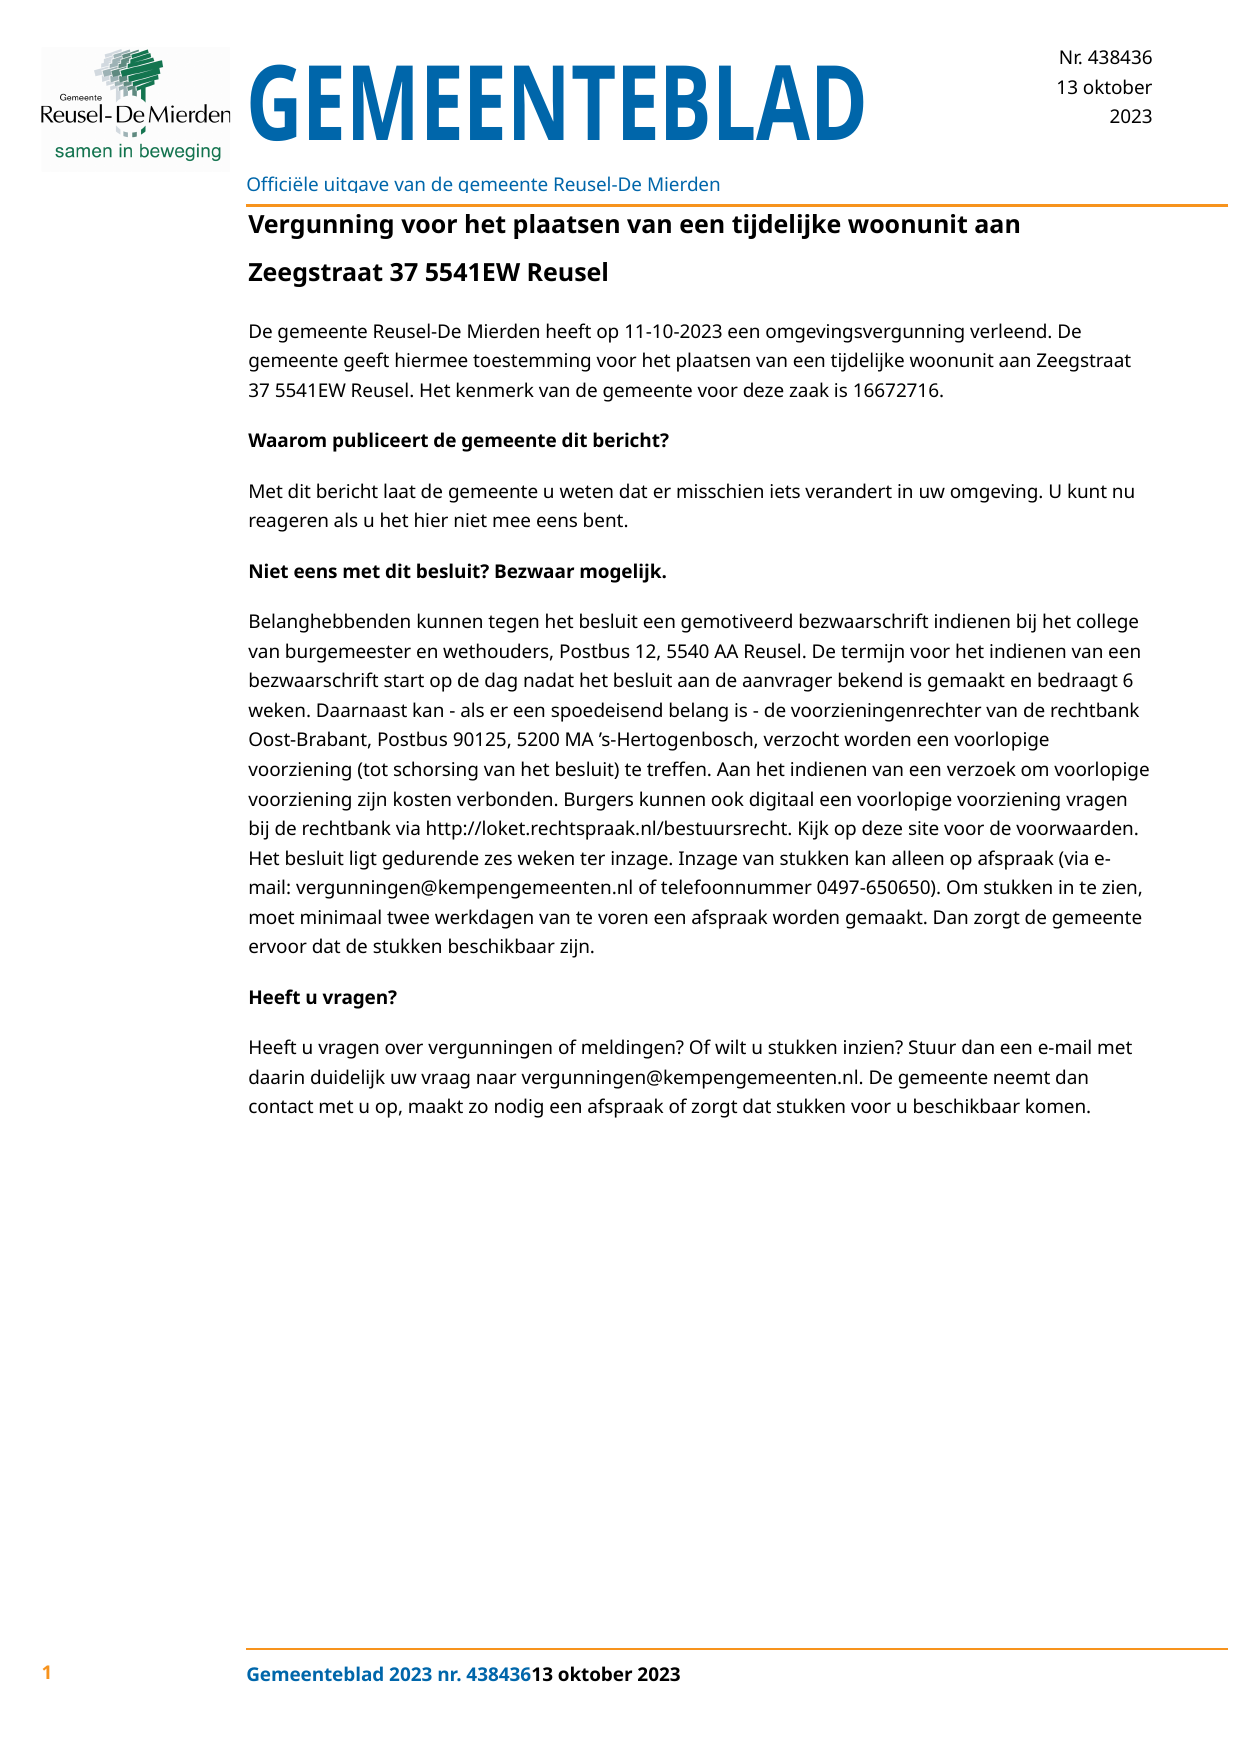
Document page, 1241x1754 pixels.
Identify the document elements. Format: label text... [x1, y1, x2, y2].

text De gemeente Reusel-De Mierden heeft op 11-10-2023 een omgevingsvergunning verleend. De gemeente geeft hiermee toestemming voor het plaatsen van een tijdelijke woonunit aan Zeegstraat 37 5541EW Reusel. Het kenmerk van de gemeente voor deze zaak is 16672716. [248, 318, 1152, 403]
text Vergunning voor het plaatsen van een tijdelijke woonunit aan Zeegstraat 37 5541EW Reusel [248, 207, 1152, 288]
text Heeft u vragen over vergunningen of meldingen? Of wilt u stukken inzien? Stuur dan een e-mail met daarin duidelijk uw vraag naar vergunningen@kempengemeenten.nl. De gemeente neemt dan contact met u op, maakt zo nodig een afspraak of zorgt dat stukken voor u beschikbaar komen. [248, 1034, 1152, 1119]
text Heeft u vragen? [248, 984, 1152, 1010]
picture [41, 47, 231, 172]
text Waarom publiceert de gemeente dit bericht? [248, 427, 1152, 453]
text Belanghebbenden kunnen tegen het besluit een gemotiveerd bezwaarschrift indienen bij het college van burgemeester en wethouders, Postbus 12, 5540 AA Reusel. De termijn voor het indienen van een bezwaarschrift start op de dag nadat het besluit aan de aanvrager bekend is gemaakt en bedraagt 6 weken. Daarnaast kan - als er een spoedeisend belang is - de voorzieningenrechter van de rechtbank Oost-Brabant, Postbus 90125, 5200 MA ’s-Hertogenbosch, verzocht worden een voorlopige voorziening (tot schorsing van het besluit) te treffen. Aan het indienen van een verzoek om voorlopige voorziening zijn kosten verbonden. Burgers kunnen ook digitaal een voorlopige voorziening vragen bij de rechtbank via http://loket.rechtspraak.nl/bestuursrecht. Kijk op deze site voor de voorwaarden. Het besluit ligt gedurende zes weken ter inzage. Inzage van stukken kan alleen op afspraak (via e-mail: vergunningen@kempengemeenten.nl of telefoonnummer 0497-650650). Om stukken in te zien, moet minimaal twee werkdagen van te voren een afspraak worden gemaakt. Dan zorgt de gemeente ervoor dat de stukken beschikbaar zijn. [248, 608, 1152, 959]
text Niet eens met dit besluit? Bezwaar mogelijk. [248, 558, 1152, 584]
text Met dit bericht laat de gemeente u weten dat er misschien iets verandert in uw omgeving. U kunt nu reageren als u het hier niet mee eens bent. [248, 478, 1152, 533]
